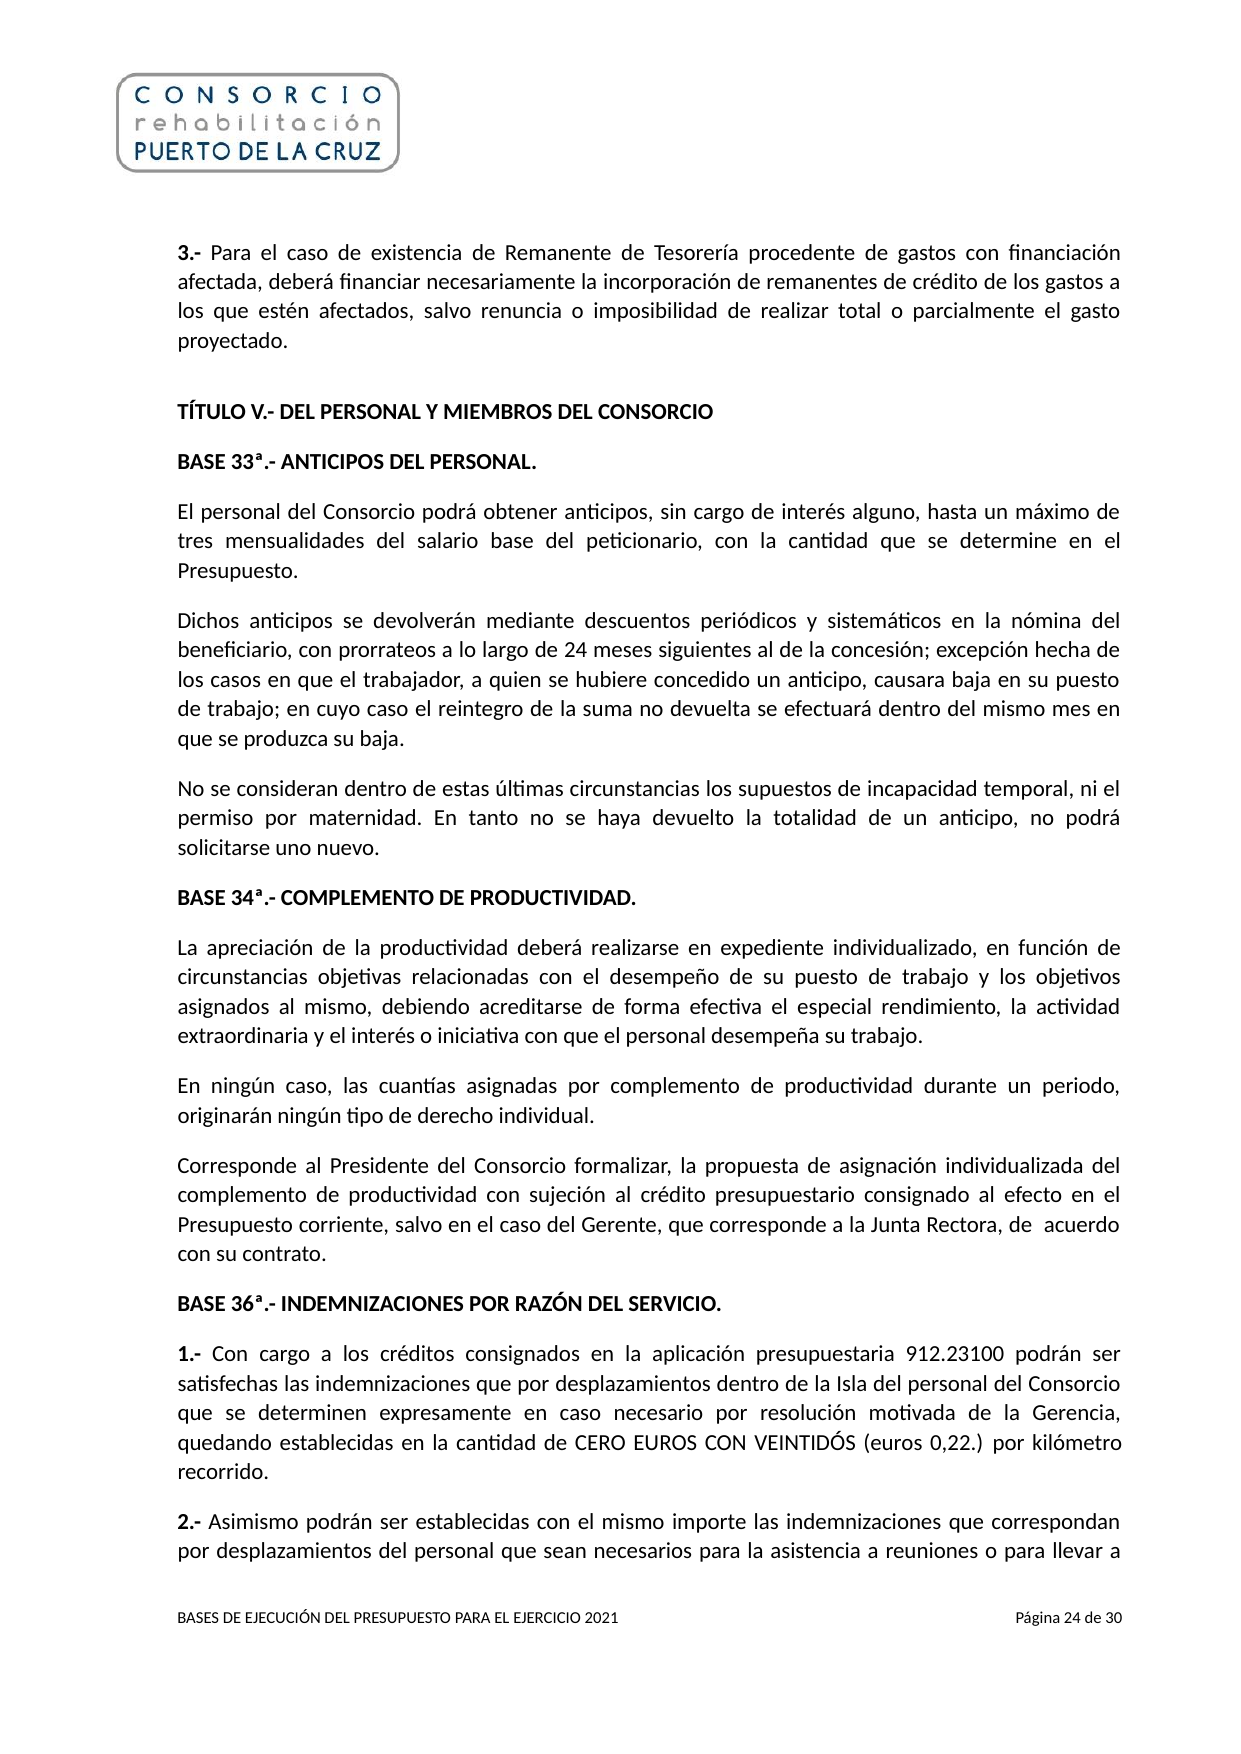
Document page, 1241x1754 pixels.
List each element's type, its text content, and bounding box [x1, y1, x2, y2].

subtitle 2.- Asimismo podrán ser establecidas con el mismo importe las indemnizaciones que correspondan por desplazamientos del personal que sean necesarios para la asistencia a reuniones o para llevar a [177, 1506, 1122, 1564]
subtitle El personal del Consorcio podrá obtener anticipos, sin cargo de interés alguno, hasta un máximo de tres mensualidades del salario base del peticionario, con la cantidad que se determine en el Presupuesto. [177, 496, 1122, 584]
subtitle En ningún caso, las cuantías asignadas por complemento de productividad durante un periodo, originarán ningún tipo de derecho individual. [177, 1070, 1122, 1129]
subtitle Dichos anticipos se devolverán mediante descuentos periódicos y sistemáticos en la nómina del beneficiario, con prorrateos a lo largo de 24 meses siguientes al de la concesión; excepción hecha de los casos en que el trabajador, a quien se hubiere concedido un anticipo, causara baja en su puesto de trabajo; en cuyo caso el reintegro de la suma no devuelta se efectuará dentro del mismo mes en que se produzca su baja. [177, 605, 1122, 752]
subtitle 1.- Con cargo a los créditos consignados en la aplicación presupuestaria 912.23100 podrán ser satisfechas las indemnizaciones que por desplazamientos dentro de la Isla del personal del Consorcio que se determinen expresamente en caso necesario por resolución motivada de la Gerencia, quedando establecidas en la cantidad de CERO EUROS CON VEINTIDÓS (euros 0,22.) por kilómetro recorrido. [177, 1338, 1122, 1485]
subtitle BASE 34ª.- COMPLEMENTO DE PRODUCTIVIDAD. [177, 881, 1122, 911]
subtitle TÍTULO V.- DEL PERSONAL Y MIEMBROS DEL CONSORCIO [177, 395, 1122, 425]
subtitle BASE 36ª.- INDEMNIZACIONES POR RAZÓN DEL SERVICIO. [177, 1288, 1122, 1317]
subtitle La apreciación de la productividad deberá realizarse en expediente individualizado, en función de circunstancias objetivas relacionadas con el desempeño de su puesto de trabajo y los objetivos asignados al mismo, debiendo acreditarse de forma efectiva el especial rendimiento, la actividad extraordinaria y el interés o iniciativa con que el personal desempeña su trabajo. [177, 932, 1122, 1049]
subtitle 3.- Para el caso de existencia de Remanente de Tesorería procedente de gastos con financiación afectada, deberá financiar necesariamente la incorporación de remanentes de crédito de los gastos a los que estén afectados, salvo renuncia o imposibilidad de realizar total o parcialmente el gasto proyectado. [177, 236, 1122, 354]
subtitle No se consideran dentro de estas últimas circunstancias los supuestos de incapacidad temporal, ni el permiso por maternidad. En tanto no se haya devuelto la totalidad de un anticipo, no podrá solicitarse uno nuevo. [177, 772, 1122, 861]
subtitle BASE 33ª.- ANTICIPOS DEL PERSONAL. [177, 446, 1122, 475]
subtitle Corresponde al Presidente del Consorcio formalizar, la propuesta de asignación individualizada del complemento de productividad con sujeción al crédito presupuestario consignado al efecto en el Presupuesto corriente, salvo en el caso del Gerente, que corresponde a la Junta Rectora, de acuerdo con su contrato. [177, 1149, 1122, 1267]
